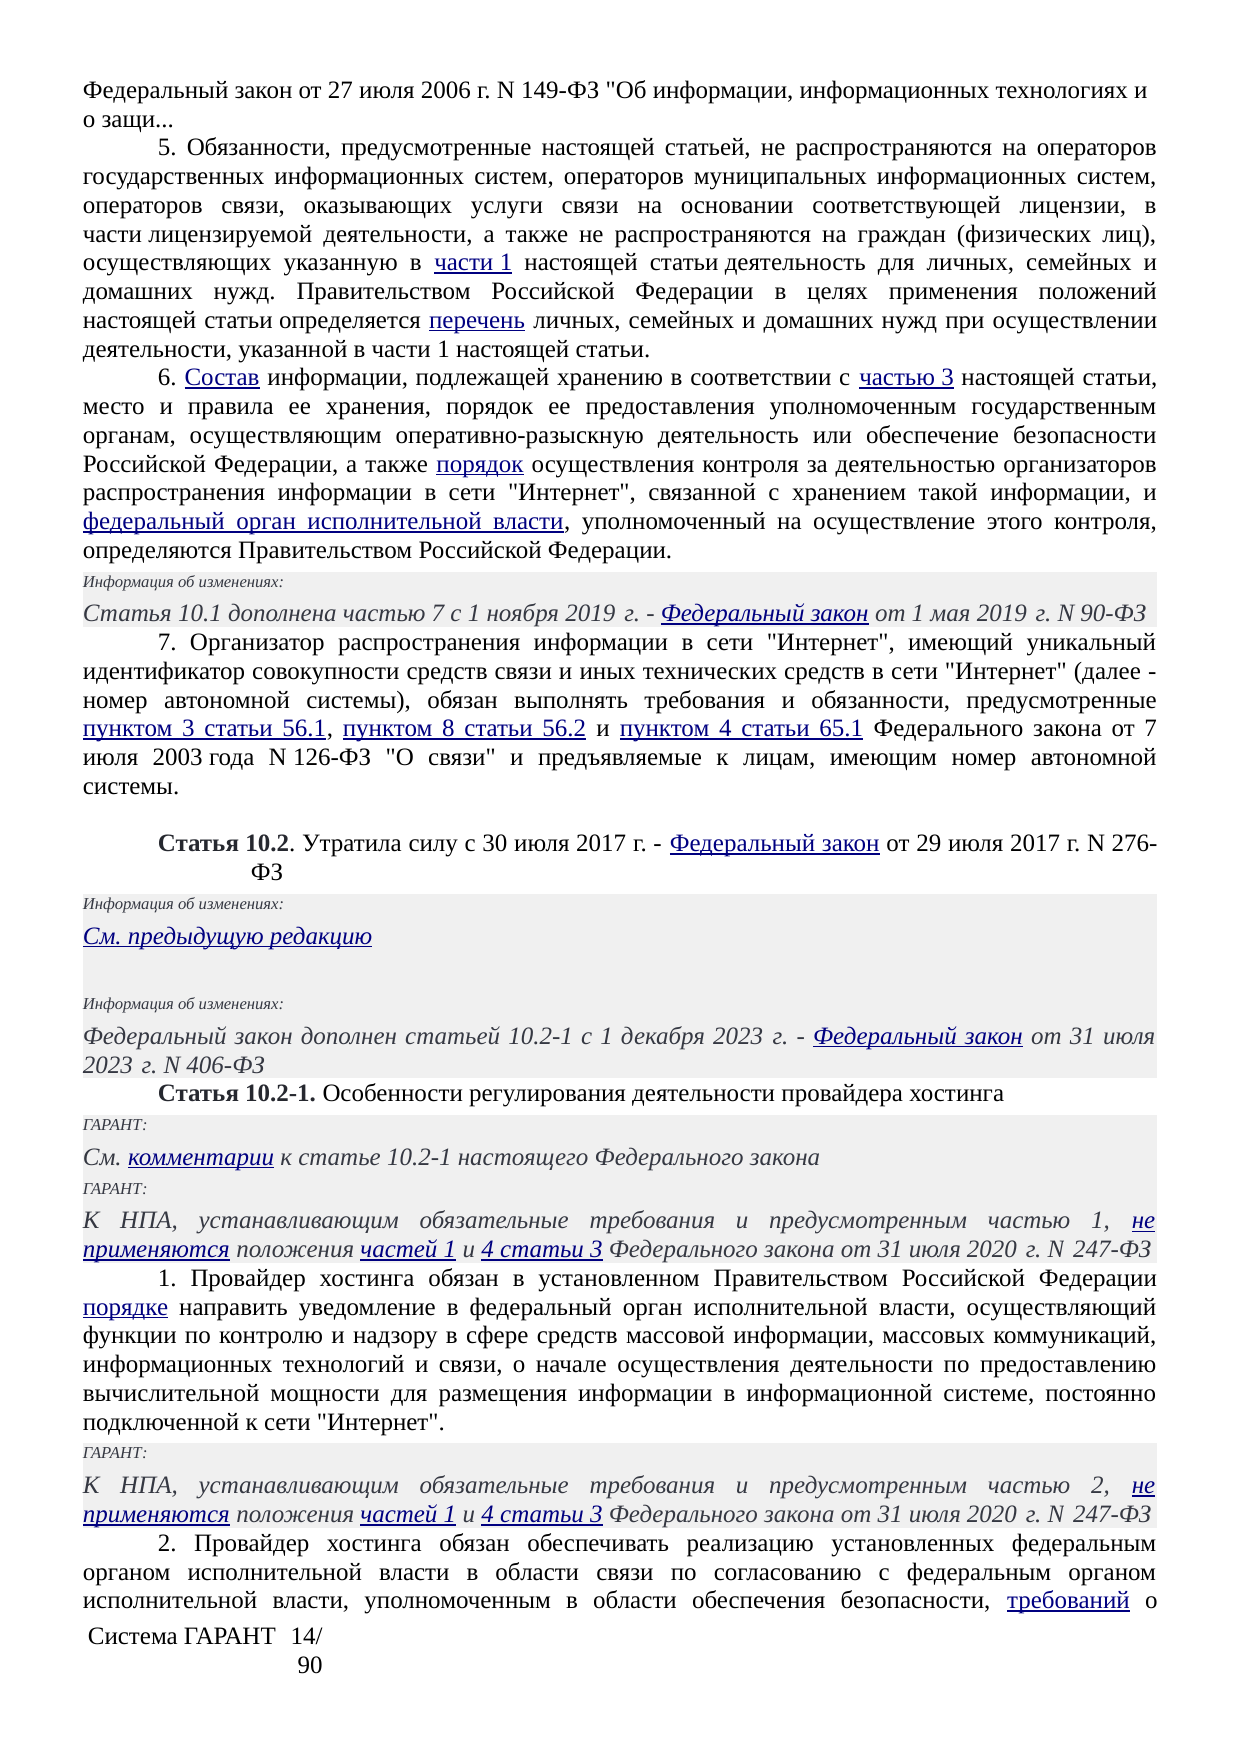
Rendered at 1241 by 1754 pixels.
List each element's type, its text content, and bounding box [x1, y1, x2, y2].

text Статья 10.1 дополнена частью 7 с 1 ноября 2019 г. - Федеральный закон от 1 мая 2019 г. N 90-ФЗ [83, 598, 1157, 627]
text См. комментарии к статье 10.2-1 настоящего Федерального закона [823, 1142, 1157, 1171]
text Статья 10.2. Утратила силу с 30 июля 2017 г. - Федеральный закон от 29 июля 2017 г. N 276-ФЗ [158, 828, 1157, 886]
text ГАРАНТ: [83, 1178, 1157, 1198]
text 5. Обязанности, предусмотренные настоящей статьей, не распространяются на операторов государственных информационных систем, операторов муниципальных информационных систем, операторов связи, оказывающих услуги связи на основании соответствующей лицензии, в части лицензируемой деятельности, а также не распространяются на граждан (физических лиц), осуществляющих указанную в части 1 настоящей статьи деятельность для личных, семейных и домашних нужд. Правительством Российской Федерации в целях применения положений настоящей статьи определяется перечень личных, семейных и домашних нужд при осуществлении деятельности, указанной в части 1 настоящей статьи. [83, 132, 1157, 362]
text ГАРАНТ: [149, 1443, 1157, 1462]
text ГАРАНТ: [149, 1115, 1157, 1134]
text 6. Состав информации, подлежащей хранению в соответствии с частью 3 настоящей статьи, место и правила ее хранения, порядок ее предоставления уполномоченным государственным органам, осуществляющим оперативно-разыскную деятельность или обеспечение безопасности Российской Федерации, а также порядок осуществления контроля за деятельностью организаторов распространения информации в сети "Интернет", связанной с хранением такой информации, и федеральный орган исполнительной власти, уполномоченный на осуществление этого контроля, определяются Правительством Российской Федерации. [83, 362, 1157, 564]
text 7. Организатор распространения информации в сети "Интернет", имеющий уникальный идентификатор совокупности средств связи и иных технических средств в сети "Интернет" (далее - номер автономной системы), обязан выполнять требования и обязанности, предусмотренные пунктом 3 статьи 56.1, пунктом 8 статьи 56.2 и пунктом 4 статьи 65.1 Федерального закона от 7 июля 2003 года N 126-ФЗ "О связи" и предъявляемые к лицам, имеющим номер автономной системы. [83, 627, 1157, 800]
text См. предыдущую редакцию [374, 921, 1157, 949]
text Федеральный закон дополнен статьей 10.2-1 с 1 декабря 2023 г. - Федеральный закон от 31 июля 2023 г. N 406-ФЗ [267, 1042, 1157, 1078]
text Информация об изменениях: [286, 894, 1157, 913]
text Информация об изменениях: [286, 572, 1157, 591]
text 1. Провайдер хостинга обязан в установленном Правительством Российской Федерации порядке направить уведомление в федеральный орган исполнительной власти, осуществляющий функции по контролю и надзору в сфере средств массовой информации, массовых коммуникаций, информационных технологий и связи, о начале осуществления деятельности по предоставлению вычислительной мощности для размещения информации в информационной системе, постоянно подключенной к сети "Интернет". [83, 1263, 1157, 1436]
text Статья 10.2-1. Особенности регулирования деятельности провайдера хостинга [158, 1078, 1157, 1107]
text Информация об изменениях: [286, 994, 1157, 1013]
text 2. Провайдер хостинга обязан обеспечивать реализацию установленных федеральным органом исполнительной власти в области связи по согласованию с федеральным органом исполнительной власти, уполномоченным в области обеспечения безопасности, требований о [83, 1528, 1157, 1614]
